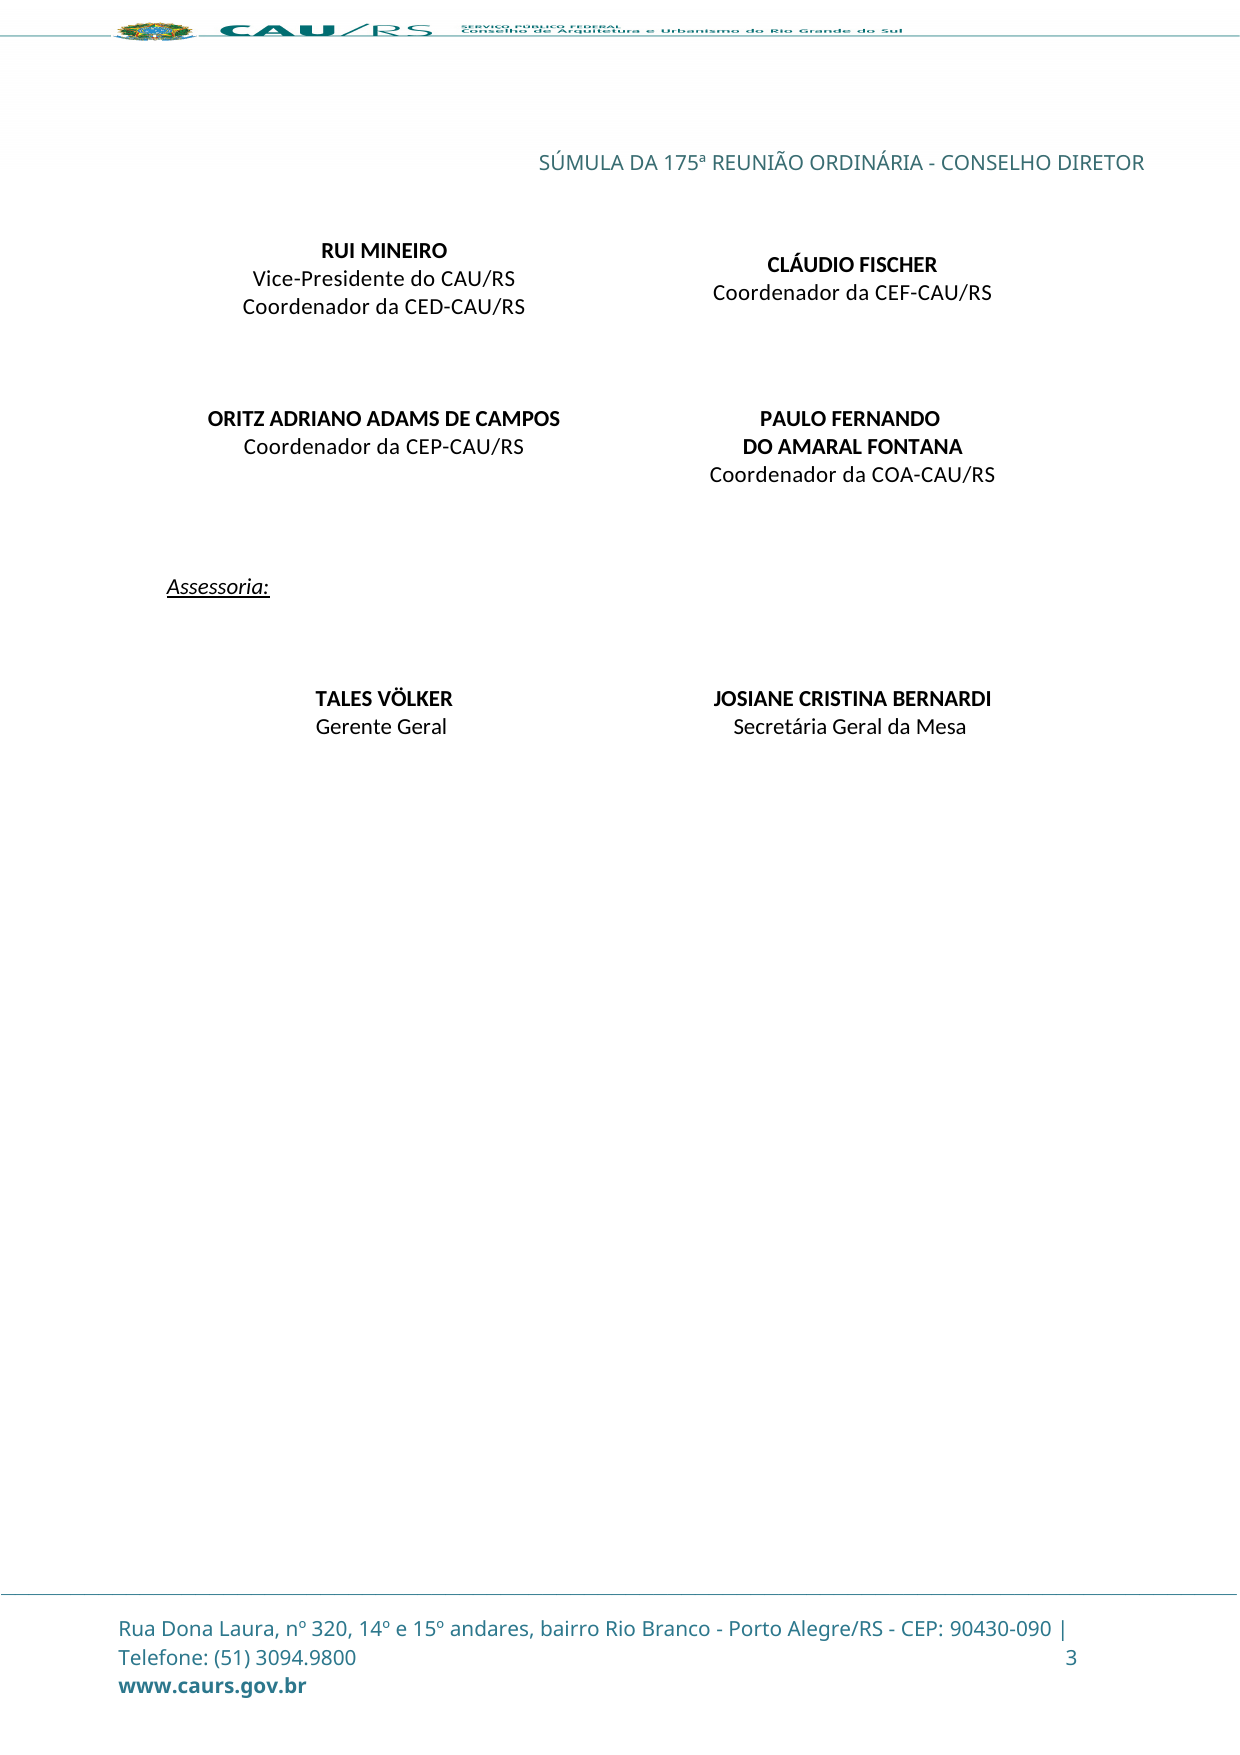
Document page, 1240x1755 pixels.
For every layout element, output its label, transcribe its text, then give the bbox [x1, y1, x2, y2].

table_cell [1093, 488, 1150, 796]
table_cell PAULO FERNANDO DO AMARAL FONTANA Coordenador da COA-CAU/RS [613, 320, 1092, 488]
table_cell ORITZ ADRIANO ADAMS DE CAMPOS Coordenador da CEP-CAU/RS [155, 320, 613, 488]
table_cell [1150, 236, 1240, 320]
table_cell JOSIANE CRISTINA BERNARDI Secretária Geral da Mesa [613, 488, 1092, 796]
table_cell CLÁUDIO FISCHER Coordenador da CEF-CAU/RS [613, 236, 1092, 320]
table_cell [1150, 320, 1240, 488]
table_cell Assessoria: TALES VÖLKER Gerente Geral [155, 488, 613, 796]
table_cell [1150, 488, 1240, 796]
table_cell [1093, 207, 1240, 236]
table_cell RUI MINEIRO Vice-Presidente do CAU/RS Coordenador da CED-CAU/RS [155, 236, 613, 320]
table_cell [1093, 320, 1150, 488]
table_cell [1093, 236, 1150, 320]
table_cell [155, 207, 1092, 236]
